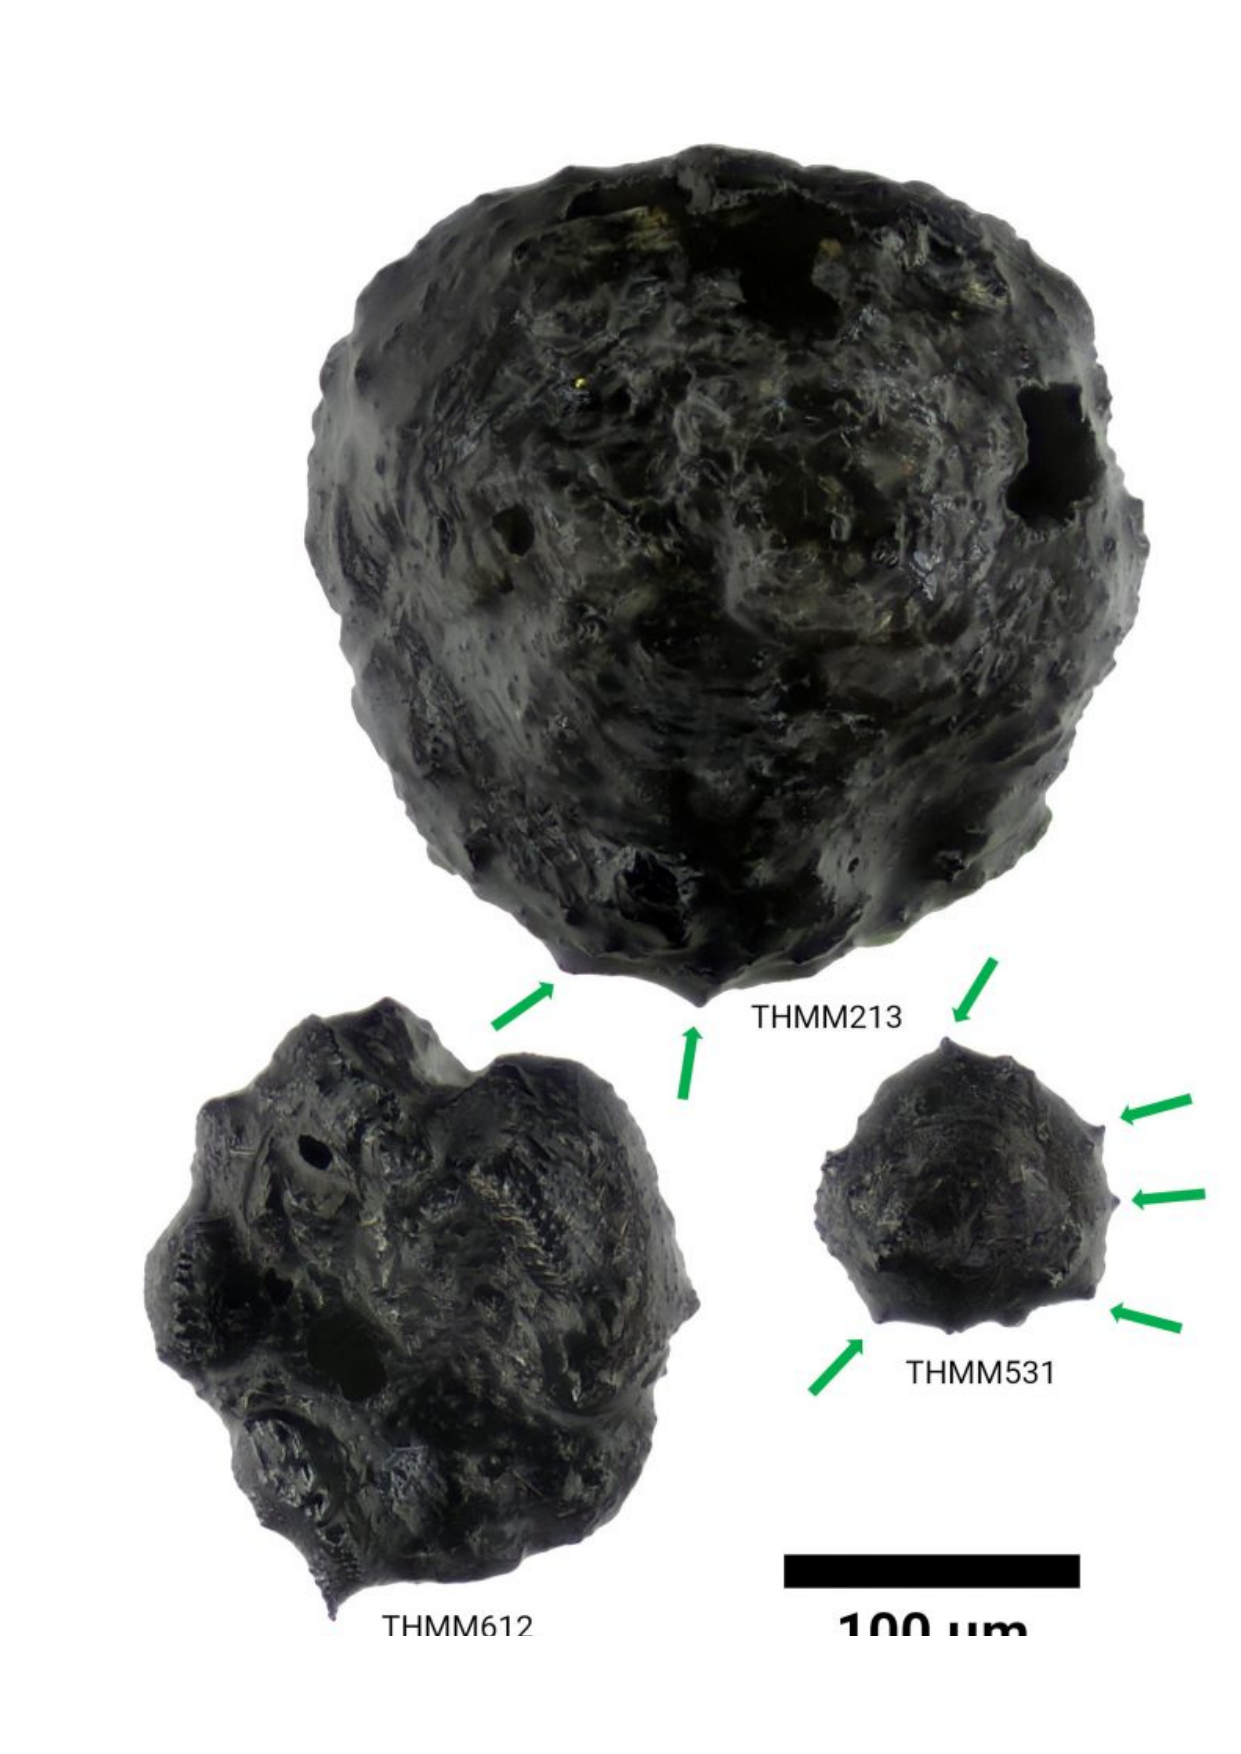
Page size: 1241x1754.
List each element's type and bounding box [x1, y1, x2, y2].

picture [118, 118, 1220, 1636]
